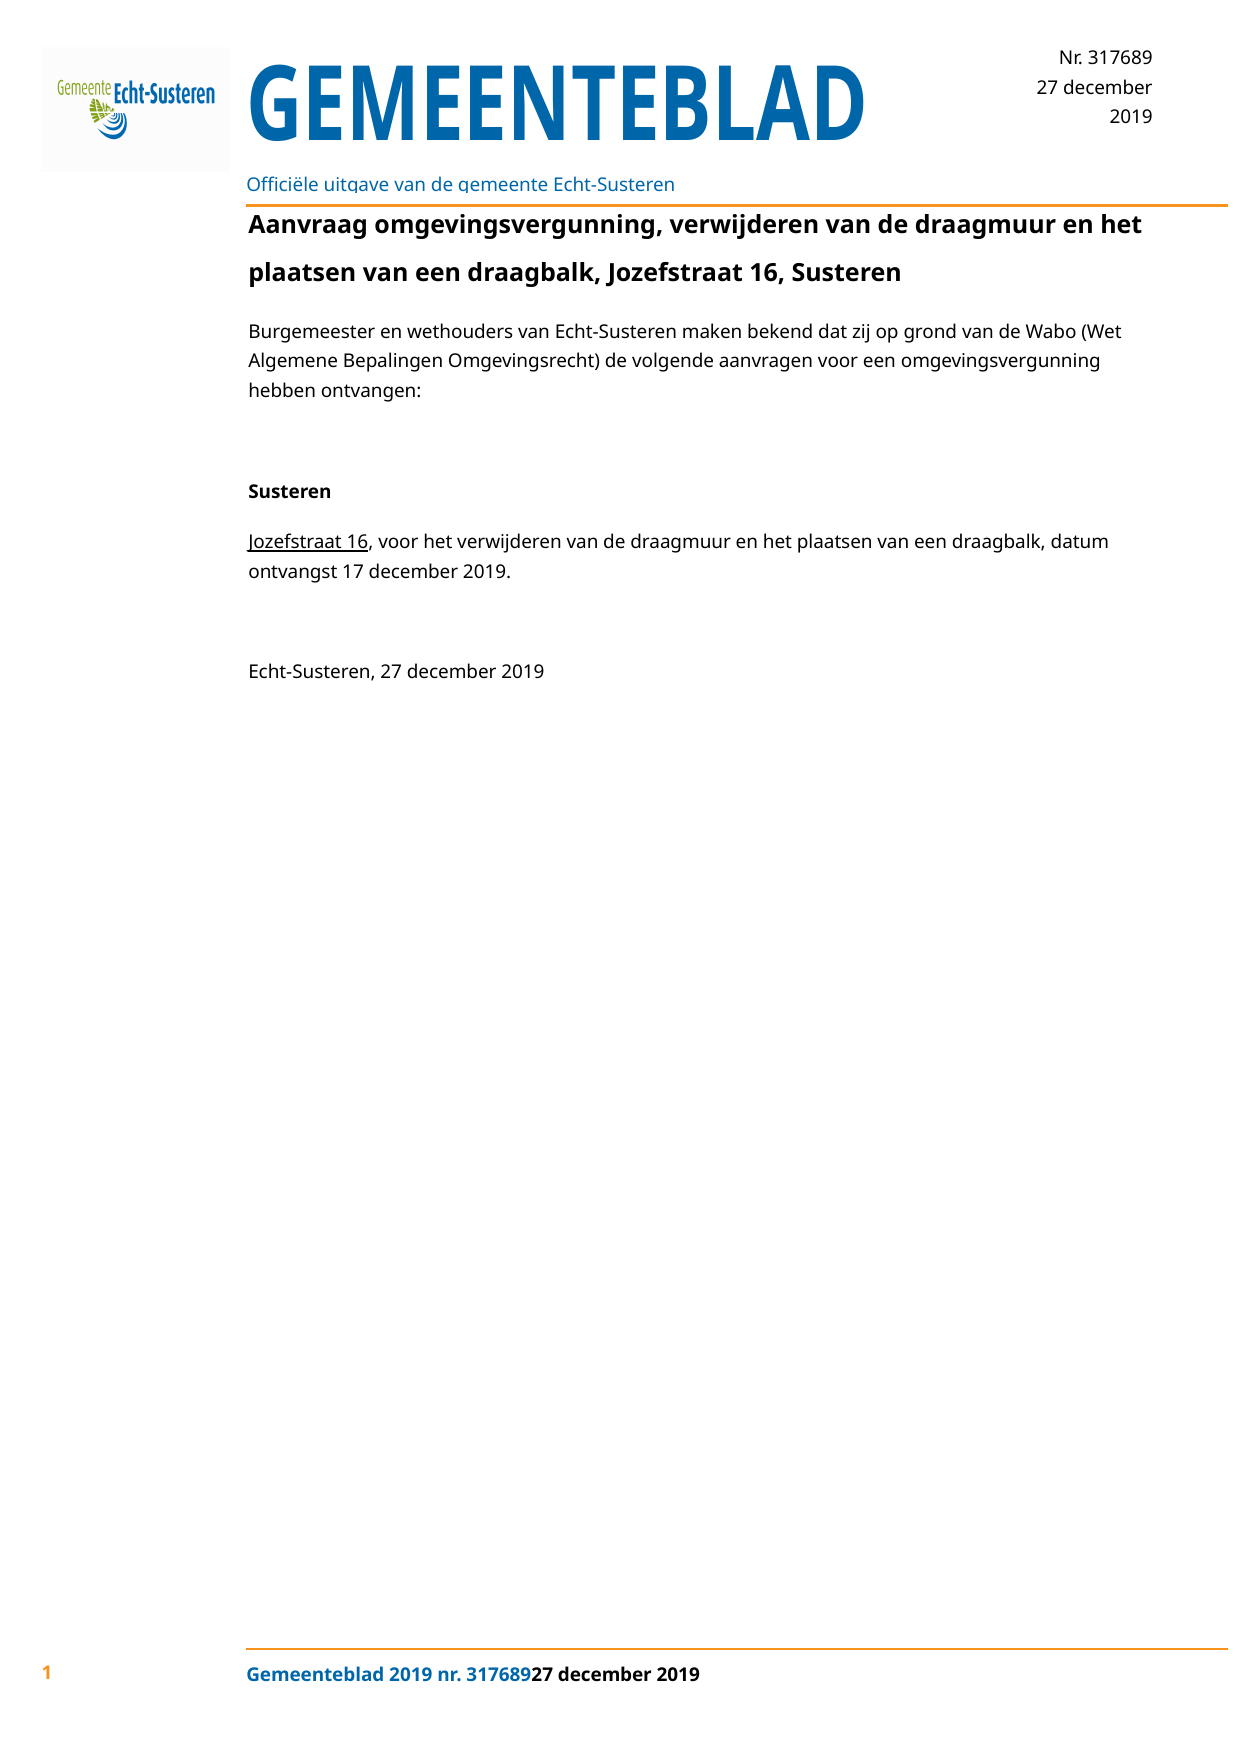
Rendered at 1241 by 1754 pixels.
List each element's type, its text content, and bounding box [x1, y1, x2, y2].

text Echt-Susteren, 27 december 2019 [248, 659, 1152, 684]
text Burgemeester en wethouders van Echt-Susteren maken bekend dat zij op grond van de Wabo (Wet Algemene Bepalingen Omgevingsrecht) de volgende aanvragen voor een omgevingsvergunning hebben ontvangen: [248, 318, 1152, 403]
text Aanvraag omgevingsvergunning, verwijderen van de draagmuur en het plaatsen van een draagbalk, Jozefstraat 16, Susteren [248, 207, 1152, 288]
text Susteren [248, 478, 1152, 504]
text Jozefstraat 16, voor het verwijderen van de draagmuur en het plaatsen van een draagbalk, datum ontvangst 17 december 2019. [248, 528, 1152, 584]
picture [41, 47, 231, 172]
